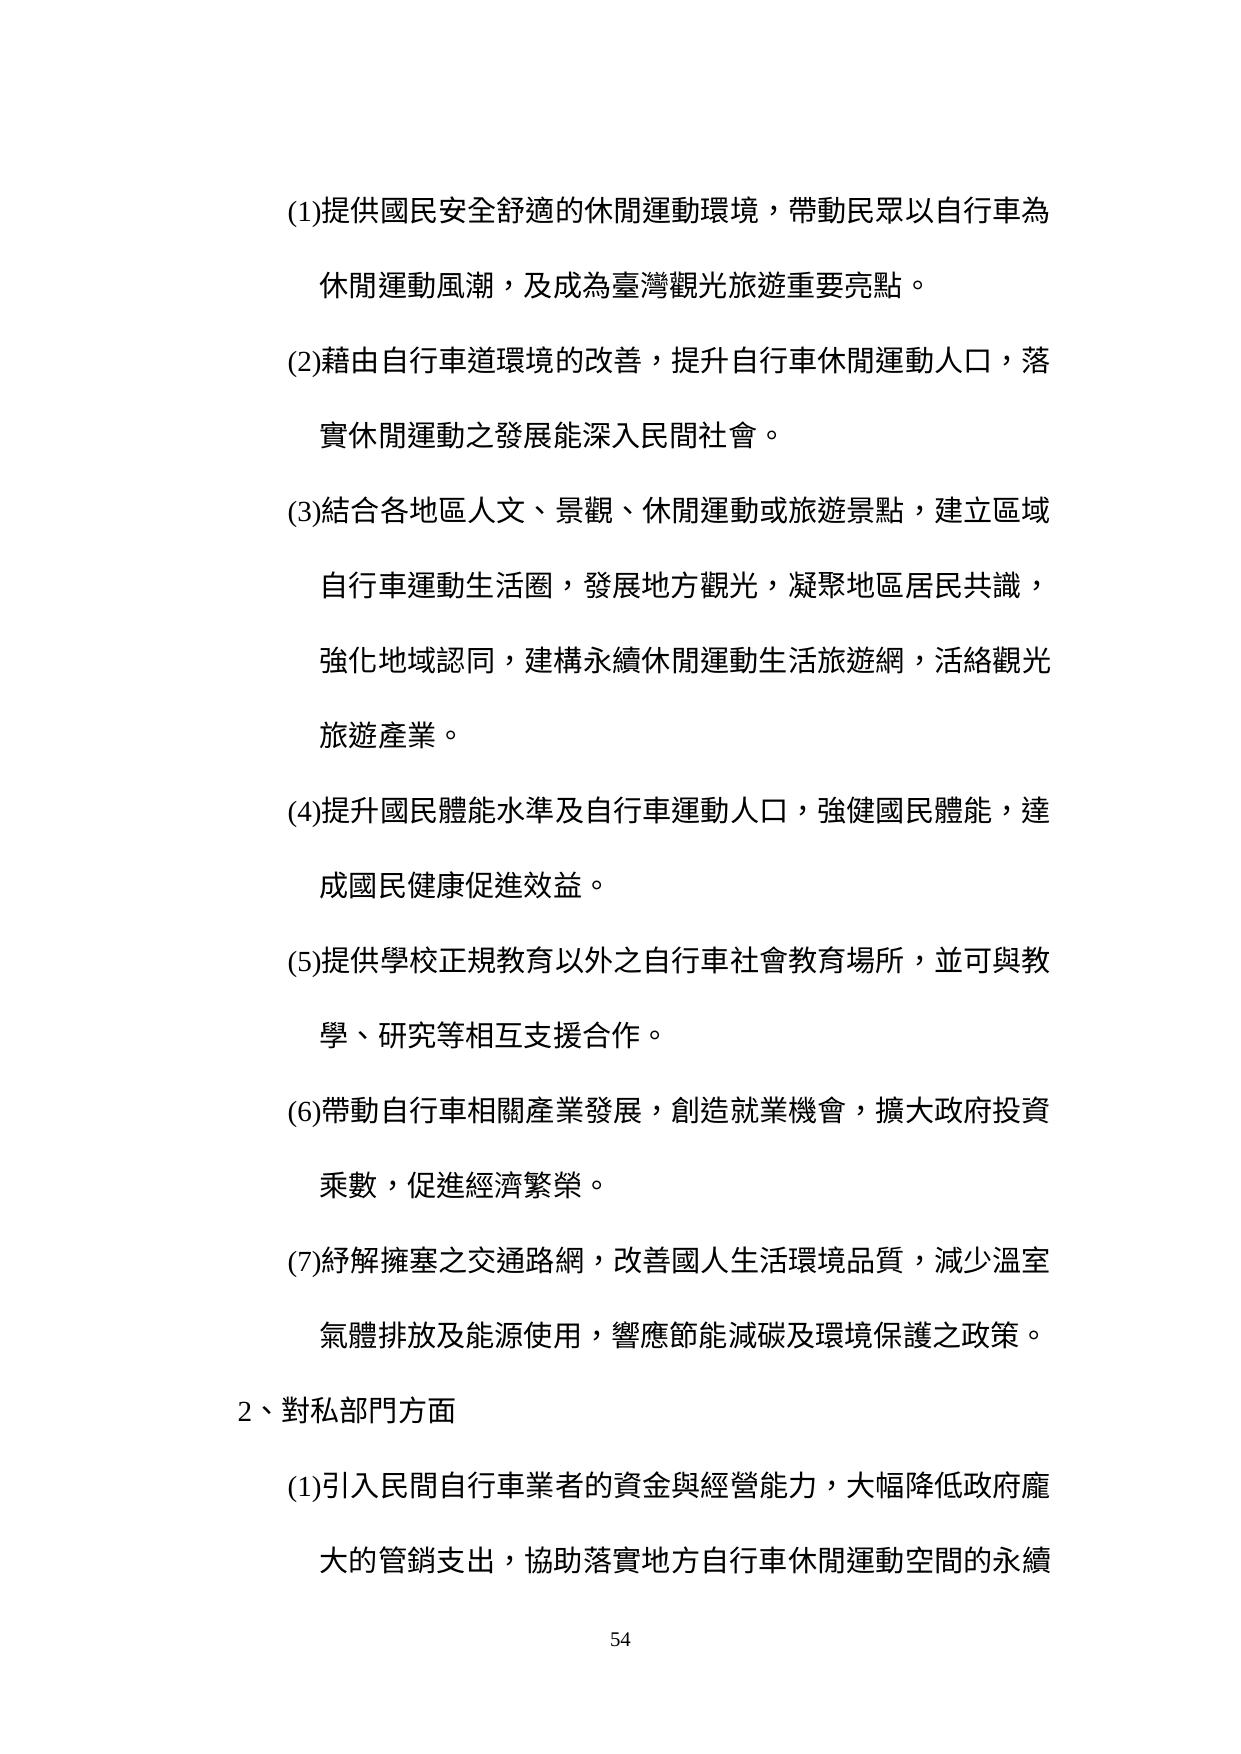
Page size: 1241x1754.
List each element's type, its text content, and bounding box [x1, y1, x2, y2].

list 紓解擁塞之交通路網，改善國人生活環境品質，減少溫室氣體排放及能源使用，響應節能減碳及環境保護之政策。 [287, 1214, 1053, 1364]
list 提供國民安全舒適的休閒運動環境，帶動民眾以自行車為休閒運動風潮，及成為臺灣觀光旅遊重要亮點。 [287, 164, 1053, 314]
list 藉由自行車道環境的改善，提升自行車休閒運動人口，落實休閒運動之發展能深入民間社會。 [287, 314, 1053, 464]
list 帶動自行車相關產業發展，創造就業機會，擴大政府投資乘數，促進經濟繁榮。 [287, 1064, 1053, 1214]
list 結合各地區人文、景觀、休閒運動或旅遊景點，建立區域自行車運動生活圈，發展地方觀光，凝聚地區居民共識，強化地域認同，建構永續休閒運動生活旅遊網，活絡觀光旅遊產業。 [287, 464, 1053, 764]
list 引入民間自行車業者的資金與經營能力，大幅降低政府龐大的管銷支出，協助落實地方自行車休閒運動空間的永續經營。 [287, 1439, 1053, 1589]
text 2、對私部門方面 [237, 1364, 1053, 1439]
list 提供學校正規教育以外之自行車社會教育場所，並可與教學、研究等相互支援合作。 [287, 914, 1053, 1064]
list 提升國民體能水準及自行車運動人口，強健國民體能，達成國民健康促進效益。 [287, 764, 1053, 914]
